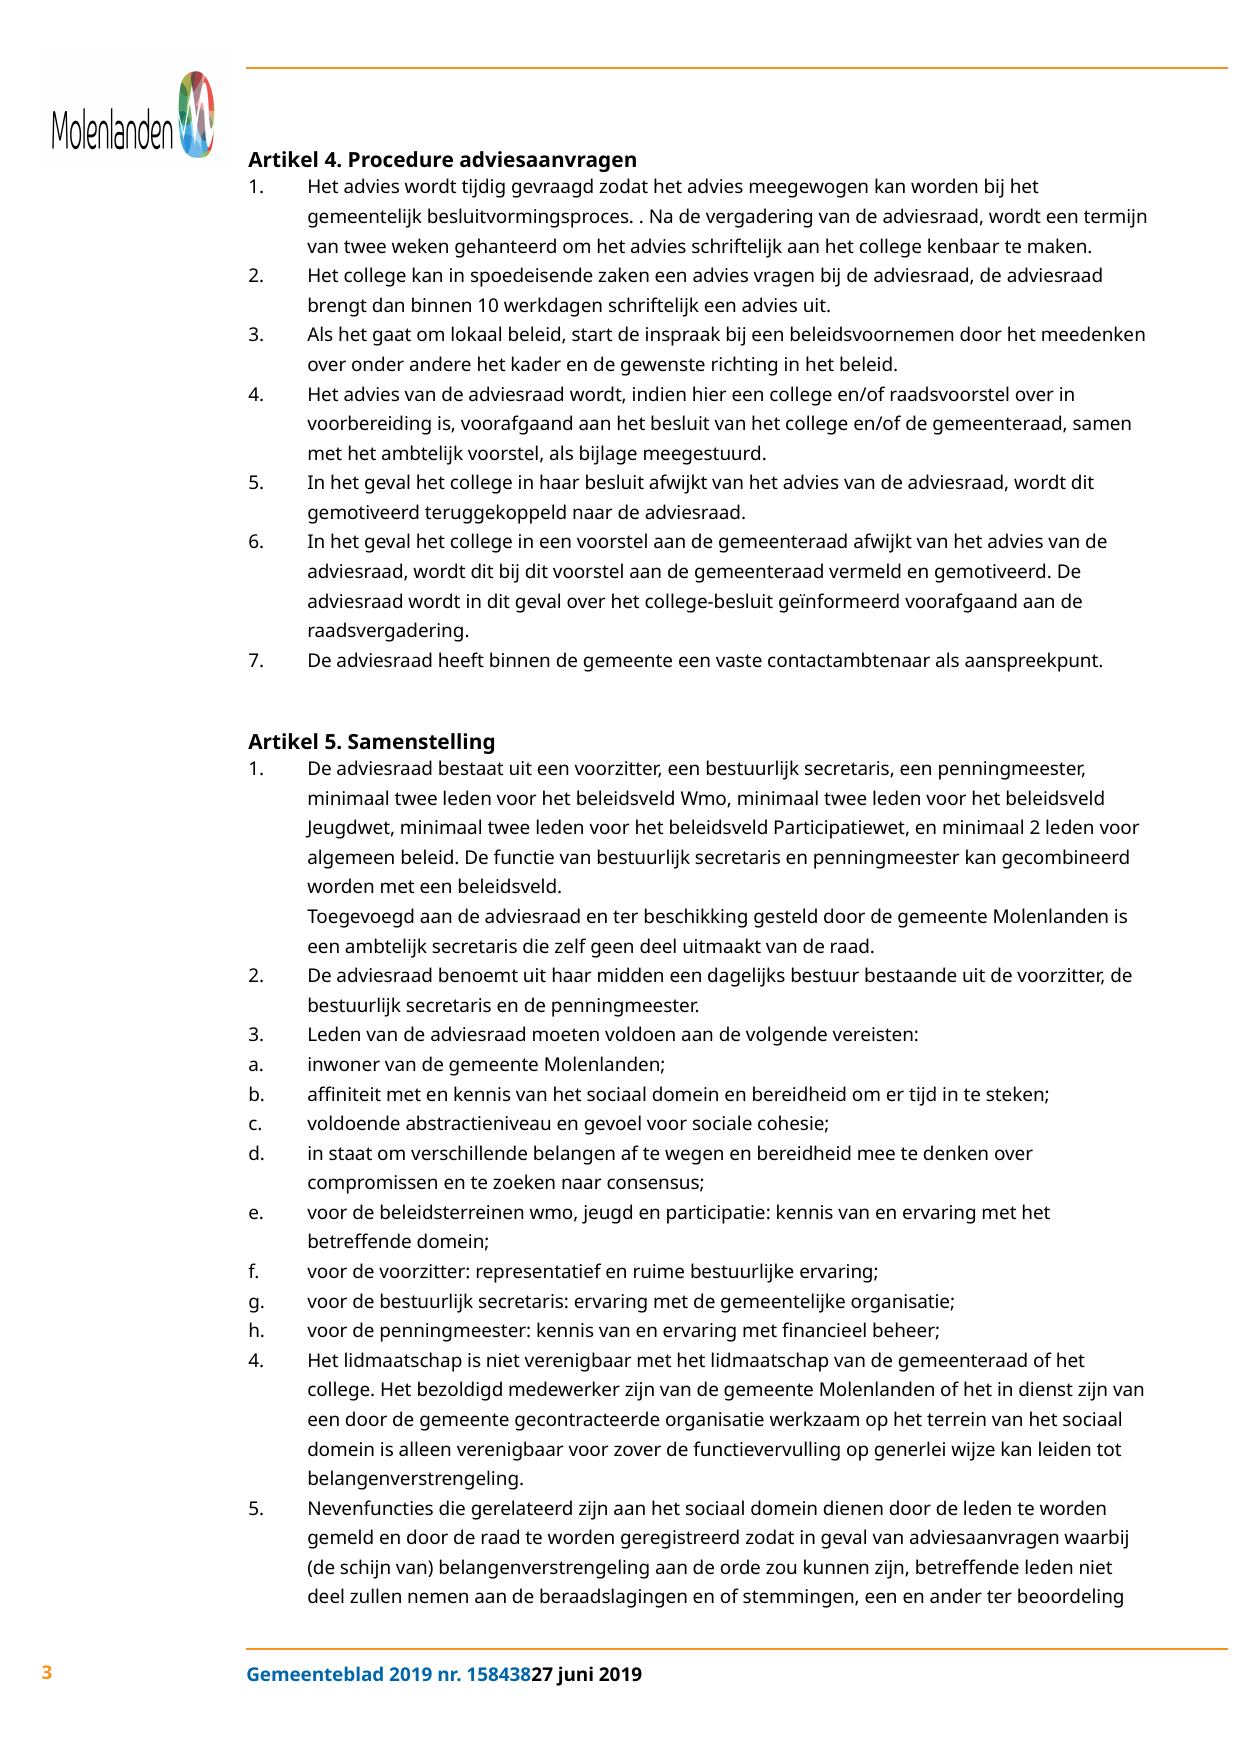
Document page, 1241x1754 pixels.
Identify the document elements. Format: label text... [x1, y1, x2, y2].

text Artikel 4. Procedure adviesaanvragen [248, 145, 1152, 174]
picture [41, 47, 231, 172]
list In het geval het college in haar besluit afwijkt van het advies van de adviesraad, wordt dit gemotiveerd teruggekoppeld naar de adviesraad. [248, 469, 1152, 525]
list affiniteit met en kennis van het sociaal domein en bereidheid om er tijd in te steken; [248, 1081, 1152, 1107]
list Het college kan in spoedeisende zaken een advies vragen bij de adviesraad, de adviesraad brengt dan binnen 10 werkdagen schriftelijk een advies uit. [248, 262, 1152, 318]
list voor de bestuurlijk secretaris: ervaring met de gemeentelijke organisatie; [248, 1288, 1152, 1314]
list De adviesraad bestaat uit een voorzitter, een bestuurlijk secretaris, een penningmeester, minimaal twee leden voor het beleidsveld Wmo, minimaal twee leden voor het beleidsveld Jeugdwet, minimaal twee leden voor het beleidsveld Participatiewet, en minimaal 2 leden voor algemeen beleid. De functie van bestuurlijk secretaris en penningmeester kan gecombineerd worden met een beleidsveld. [248, 755, 1152, 899]
list inwoner van de gemeente Molenlanden; [248, 1051, 1152, 1077]
list Toegevoegd aan de adviesraad en ter beschikking gesteld door de gemeente Molenlanden is een ambtelijk secretaris die zelf geen deel uitmaakt van de raad. [248, 903, 1152, 959]
list voor de beleidsterreinen wmo, jeugd en participatie: kennis van en ervaring met het betreffende domein; [248, 1199, 1152, 1254]
list Het advies van de adviesraad wordt, indien hier een college en/of raadsvoorstel over in voorbereiding is, voorafgaand aan het besluit van het college en/of de gemeenteraad, samen met het ambtelijk voorstel, als bijlage meegestuurd. [248, 381, 1152, 466]
list De adviesraad heeft binnen de gemeente een vaste contactambtenaar als aanspreekpunt. [248, 647, 1152, 673]
list voldoende abstractieniveau en gevoel voor sociale cohesie; [248, 1110, 1152, 1136]
list Het lidmaatschap is niet verenigbaar met het lidmaatschap van de gemeenteraad of het college. Het bezoldigd medewerker zijn van de gemeente Molenlanden of het in dienst zijn van een door de gemeente gecontracteerde organisatie werkzaam op het terrein van het sociaal domein is alleen verenigbaar voor zover de functievervulling op generlei wijze kan leiden tot belangenverstrengeling. [248, 1347, 1152, 1491]
text Artikel 5. Samenstelling [248, 727, 1152, 755]
list voor de penningmeester: kennis van en ervaring met financieel beheer; [248, 1317, 1152, 1343]
list In het geval het college in een voorstel aan de gemeenteraad afwijkt van het advies van de adviesraad, wordt dit bij dit voorstel aan de gemeenteraad vermeld en gemotiveerd. De adviesraad wordt in dit geval over het college-besluit geïnformeerd voorafgaand aan de raadsvergadering. [248, 529, 1152, 643]
list in staat om verschillende belangen af te wegen en bereidheid mee te denken over compromissen en te zoeken naar consensus; [248, 1140, 1152, 1195]
list voor de voorzitter: representatief en ruime bestuurlijke ervaring; [248, 1258, 1152, 1284]
list De adviesraad benoemt uit haar midden een dagelijks bestuur bestaande uit de voorzitter, de bestuurlijk secretaris en de penningmeester. [248, 962, 1152, 1018]
list Als het gaat om lokaal beleid, start de inspraak bij een beleidsvoornemen door het meedenken over onder andere het kader en de gewenste richting in het beleid. [248, 322, 1152, 377]
list Nevenfuncties die gerelateerd zijn aan het sociaal domein dienen door de leden te worden gemeld en door de raad te worden geregistreerd zodat in geval van adviesaanvragen waarbij (de schijn van) belangenverstrengeling aan de orde zou kunnen zijn, betreffende leden niet deel zullen nemen aan de beraadslagingen en of stemmingen, een en ander ter beoordeling [248, 1495, 1152, 1609]
list Het advies wordt tijdig gevraagd zodat het advies meegewogen kan worden bij het gemeentelijk besluitvormingsproces. . Na de vergadering van de adviesraad, wordt een termijn van twee weken gehanteerd om het advies schriftelijk aan het college kenbaar te maken. [248, 174, 1152, 258]
list Leden van de adviesraad moeten voldoen aan de volgende vereisten: [248, 1022, 1152, 1047]
